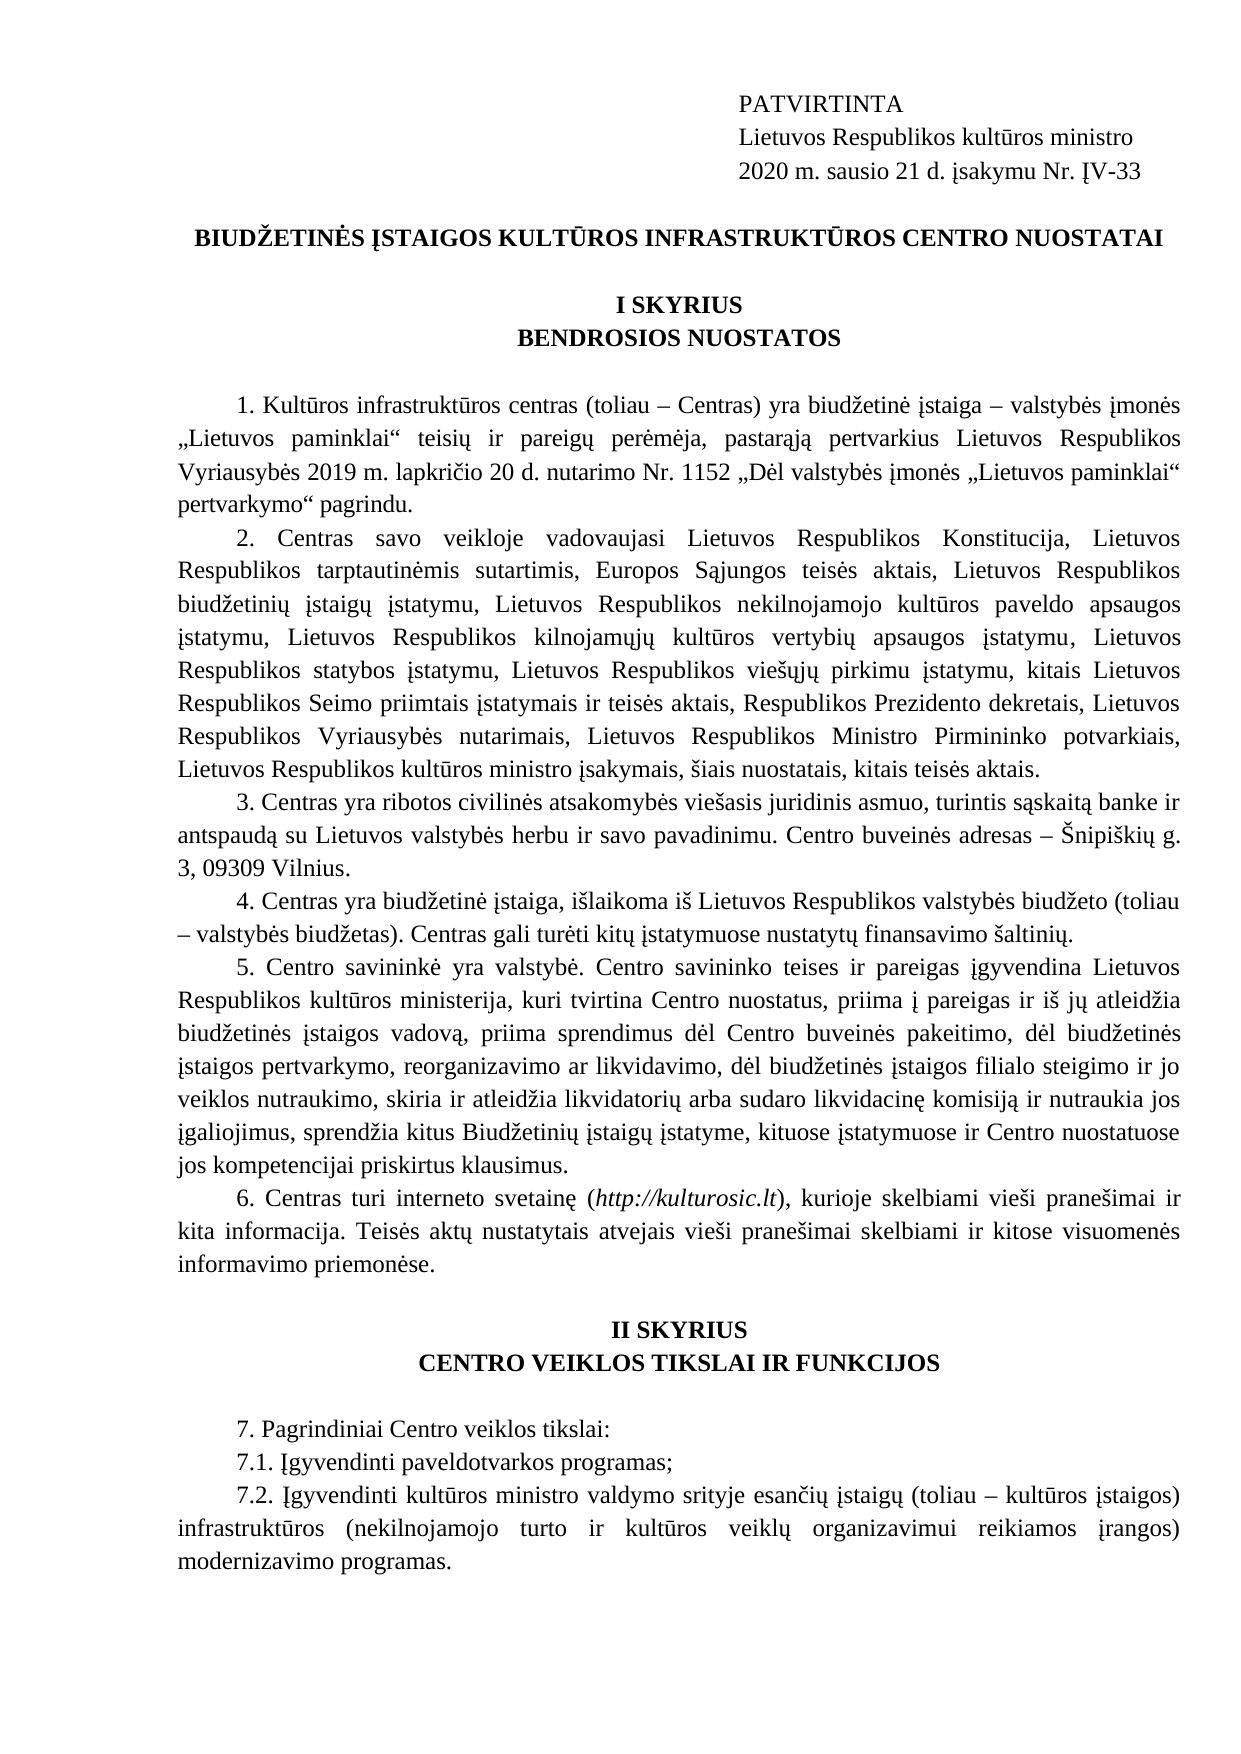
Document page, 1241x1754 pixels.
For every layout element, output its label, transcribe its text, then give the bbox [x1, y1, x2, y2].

text PATVIRTINTA [177, 89, 1181, 117]
text 4. Centras yra biudžetinė įstaiga, išlaikoma iš Lietuvos Respublikos valstybės biudžeto (toliau – valstybės biudžetas). Centras gali turėti kitų įstatymuose nustatytų finansavimo šaltinių. [177, 886, 1181, 948]
text 7. Pagrindiniai Centro veiklos tikslai: [177, 1414, 1181, 1443]
text Lietuvos Respublikos kultūros ministro [177, 122, 1181, 151]
text 1. Kultūros infrastruktūros centras (toliau – Centras) yra biudžetinė įstaiga – valstybės įmonės „Lietuvos paminklai“ teisių ir pareigų perėmėja, pastarąją pertvarkius Lietuvos Respublikos Vyriausybės 2019 m. lapkričio 20 d. nutarimo Nr. 1152 „Dėl valstybės įmonės „Lietuvos paminklai“ pertvarkymo“ pagrindu. [177, 391, 1181, 518]
text 7.2. Įgyvendinti kultūros ministro valdymo srityje esančių įstaigų (toliau – kultūros įstaigos) infrastruktūros (nekilnojamojo turto ir kultūros veiklų organizavimui reikiamos įrangos) modernizavimo programas. [177, 1480, 1181, 1575]
text II SKYRIUS [177, 1315, 1181, 1344]
text I SKYRIUS [177, 290, 1181, 319]
text 6. Centras turi interneto svetainę (http://kulturosic.lt), kurioje skelbiami vieši pranešimai ir kita informacija. Teisės aktų nustatytais atvejais vieši pranešimai skelbiami ir kitose visuomenės informavimo priemonėse. [177, 1183, 1181, 1278]
text BIUDŽETINĖS ĮSTAIGOS kultūros infrastruktūros centro NUOSTATAI [177, 223, 1181, 252]
text BENDROSIOS NUOSTATOS [177, 323, 1181, 352]
text 2020 m. sausio 21 d. įsakymu Nr. ĮV-33 [177, 156, 1181, 184]
text centro VEIKLOS TIKSLAI IR FUNKCIJOS [177, 1348, 1181, 1377]
text 5. Centro savininkė yra valstybė. Centro savininko teises ir pareigas įgyvendina Lietuvos Respublikos kultūros ministerija, kuri tvirtina Centro nuostatus, priima į pareigas ir iš jų atleidžia biudžetinės įstaigos vadovą, priima sprendimus dėl Centro buveinės pakeitimo, dėl biudžetinės įstaigos pertvarkymo, reorganizavimo ar likvidavimo, dėl biudžetinės įstaigos filialo steigimo ir jo veiklos nutraukimo, skiria ir atleidžia likvidatorių arba sudaro likvidacinę komisiją ir nutraukia jos įgaliojimus, sprendžia kitus Biudžetinių įstaigų įstatyme, kituose įstatymuose ir Centro nuostatuose jos kompetencijai priskirtus klausimus. [177, 952, 1181, 1179]
text 2. Centras savo veikloje vadovaujasi Lietuvos Respublikos Konstitucija, Lietuvos Respublikos tarptautinėmis sutartimis, Europos Sąjungos teisės aktais, Lietuvos Respublikos biudžetinių įstaigų įstatymu, Lietuvos Respublikos nekilnojamojo kultūros paveldo apsaugos įstatymu, Lietuvos Respublikos kilnojamųjų kultūros vertybių apsaugos įstatymu, Lietuvos Respublikos statybos įstatymu, Lietuvos Respublikos viešųjų pirkimu įstatymu, kitais Lietuvos Respublikos Seimo priimtais įstatymais ir teisės aktais, Respublikos Prezidento dekretais, Lietuvos Respublikos Vyriausybės nutarimais, Lietuvos Respublikos Ministro Pirmininko potvarkiais, Lietuvos Respublikos kultūros ministro įsakymais, šiais nuostatais, kitais teisės aktais. [177, 523, 1181, 782]
text 7.1. Įgyvendinti paveldotvarkos programas; [177, 1447, 1181, 1476]
text 3. Centras yra ribotos civilinės atsakomybės viešasis juridinis asmuo, turintis sąskaitą banke ir antspaudą su Lietuvos valstybės herbu ir savo pavadinimu. Centro buveinės adresas – Šnipiškių g. 3, 09309 Vilnius. [177, 787, 1181, 882]
